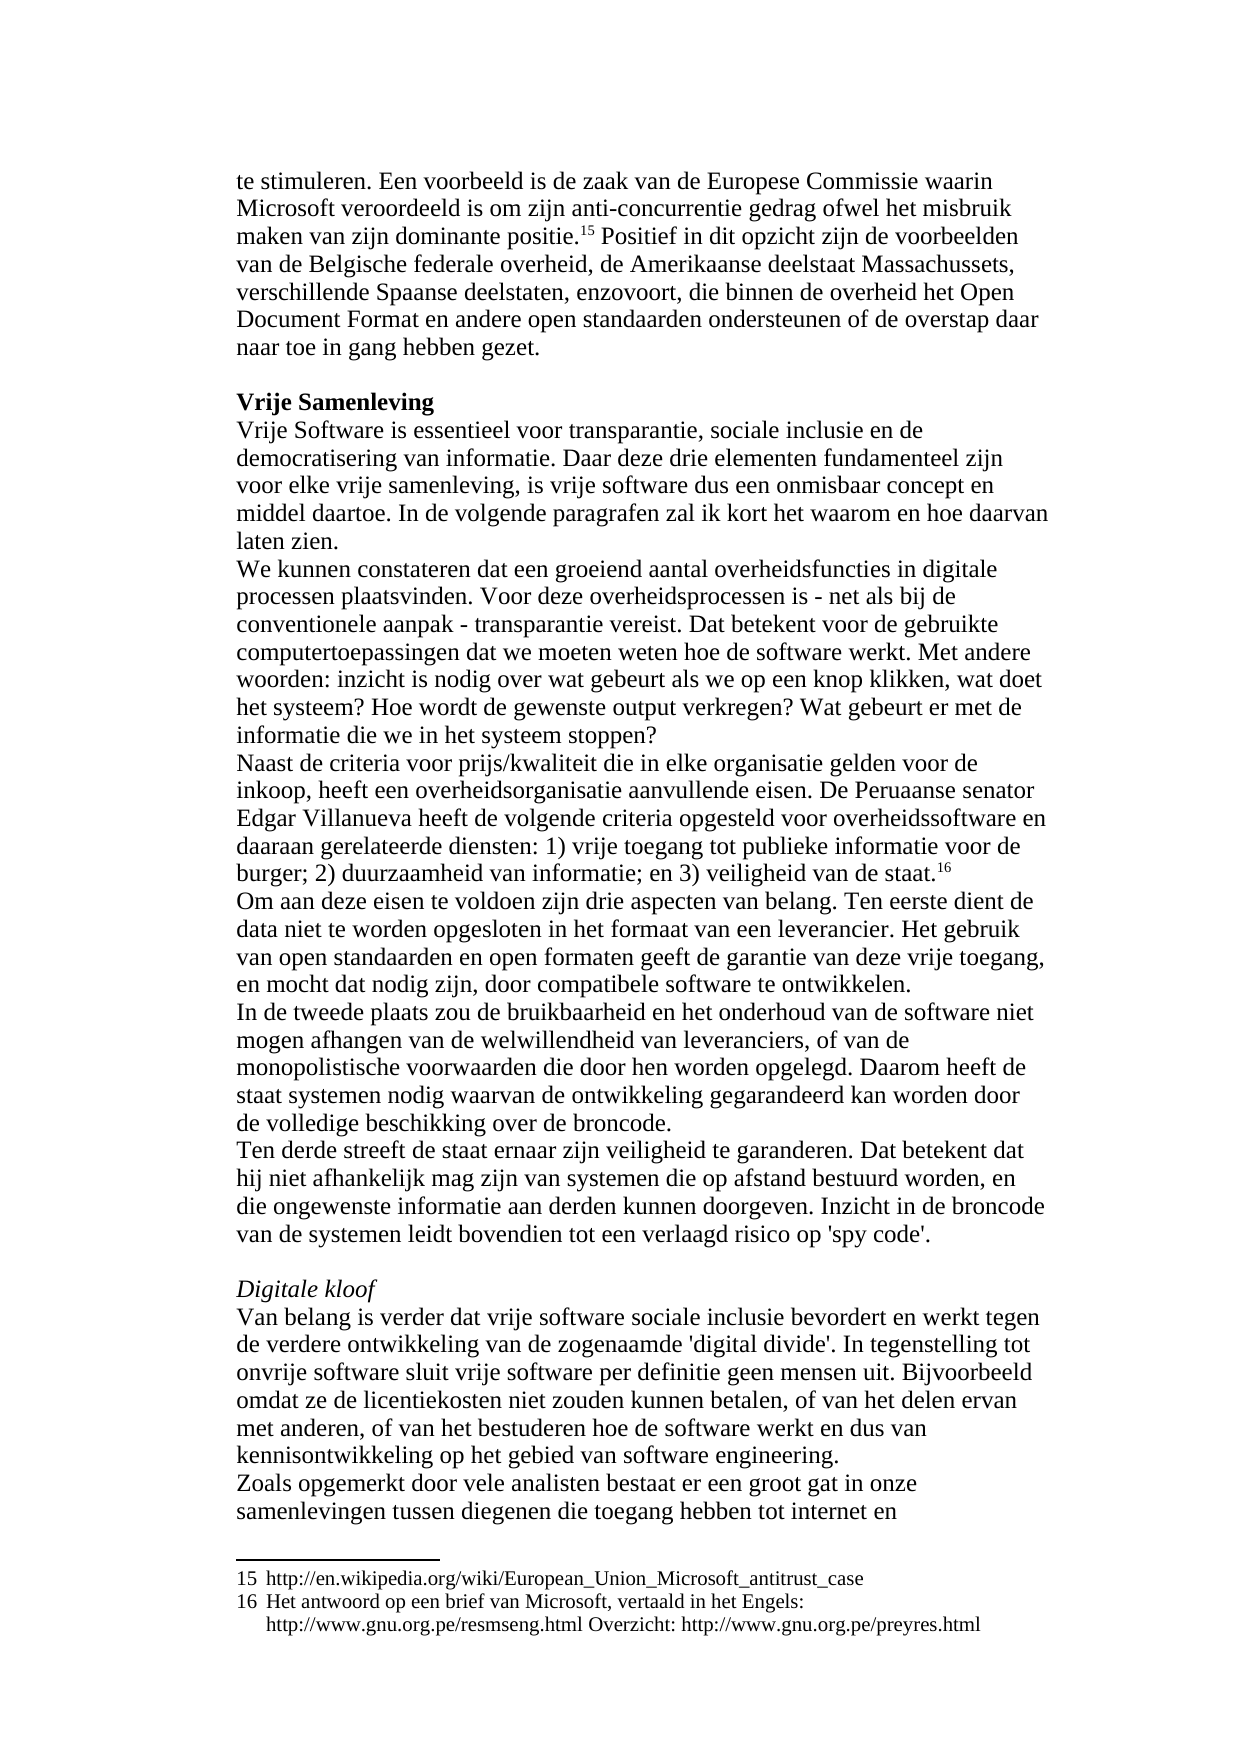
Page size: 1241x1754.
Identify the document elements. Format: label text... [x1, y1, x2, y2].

text Digitale kloof [236, 1275, 1048, 1303]
text In de tweede plaats zou de bruikbaarheid en het onderhoud van de software niet mogen afhangen van de welwillendheid van leveranciers, of van de monopolistische voorwaarden die door hen worden opgelegd. Daarom heeft de staat systemen nodig waarvan de ontwikkeling gegarandeerd kan worden door de volledige beschikking over de broncode. [236, 998, 1048, 1137]
text te stimuleren. Een voorbeeld is de zaak van de Europese Commissie waarin Microsoft veroordeeld is om zijn anti-concurrentie gedrag ofwel het misbruik maken van zijn dominante positie. Positief in dit opzicht zijn de voorbeelden van de Belgische federale overheid, de Amerikaanse deelstaat Massachussets, verschillende Spaanse deelstaten, enzovoort, die binnen de overheid het Open Document Format en andere open standaarden ondersteunen of de overstap daar naar toe in gang hebben gezet. [236, 167, 1048, 361]
text Om aan deze eisen te voldoen zijn drie aspecten van belang. Ten eerste dient de data niet te worden opgesloten in het formaat van een leverancier. Het gebruik van open standaarden en open formaten geeft de garantie van deze vrije toegang, en mocht dat nodig zijn, door compatibele software te ontwikkelen. [236, 887, 1048, 998]
text Naast de criteria voor prijs/kwaliteit die in elke organisatie gelden voor de inkoop, heeft een overheidsorganisatie aanvullende eisen. De Peruaanse senator Edgar Villanueva heeft de volgende criteria opgesteld voor overheidssoftware en daaraan gerelateerde diensten: 1) vrije toegang tot publieke informatie voor de burger; 2) duurzaamheid van informatie; en 3) veiligheid van de staat. [236, 749, 1048, 887]
text We kunnen constateren dat een groeiend aantal overheidsfuncties in digitale processen plaatsvinden. Voor deze overheidsprocessen is - net als bij de conventionele aanpak - transparantie vereist. Dat betekent voor de gebruikte computertoepassingen dat we moeten weten hoe de software werkt. Met andere woorden: inzicht is nodig over wat gebeurt als we op een knop klikken, wat doet het systeem? Hoe wordt de gewenste output verkregen? Wat gebeurt er met de informatie die we in het systeem stoppen? [236, 555, 1048, 749]
text Het antwoord op een brief van Microsoft, vertaald in het Engels: http://www.gnu.org.pe/resmseng.html Overzicht: http://www.gnu.org.pe/preyres.html [236, 1589, 1048, 1636]
subtitle Vrije Samenleving [236, 388, 1048, 416]
text Van belang is verder dat vrije software sociale inclusie bevordert en werkt tegen de verdere ontwikkeling van de zogenaamde 'digital divide'. In tegenstelling tot onvrije software sluit vrije software per definitie geen mensen uit. Bijvoorbeeld omdat ze de licentiekosten niet zouden kunnen betalen, of van het delen ervan met anderen, of van het bestuderen hoe de software werkt en dus van kennisontwikkeling op het gebied van software engineering. [236, 1303, 1048, 1469]
text Ten derde streeft de staat ernaar zijn veiligheid te garanderen. Dat betekent dat hij niet afhankelijk mag zijn van systemen die op afstand bestuurd worden, en die ongewenste informatie aan derden kunnen doorgeven. Inzicht in de broncode van de systemen leidt bovendien tot een verlaagd risico op 'spy code'. [236, 1137, 1048, 1247]
text Zoals opgemerkt door vele analisten bestaat er een groot gat in onze samenlevingen tussen diegenen die toegang hebben tot internet en [236, 1469, 1048, 1524]
text http://en.wikipedia.org/wiki/European_Union_Microsoft_antitrust_case [236, 1566, 1048, 1589]
text Vrije Software is essentieel voor transparantie, sociale inclusie en de democratisering van informatie. Daar deze drie elementen fundamenteel zijn voor elke vrije samenleving, is vrije software dus een onmisbaar concept en middel daartoe. In de volgende paragrafen zal ik kort het waarom en hoe daarvan laten zien. [236, 416, 1048, 555]
